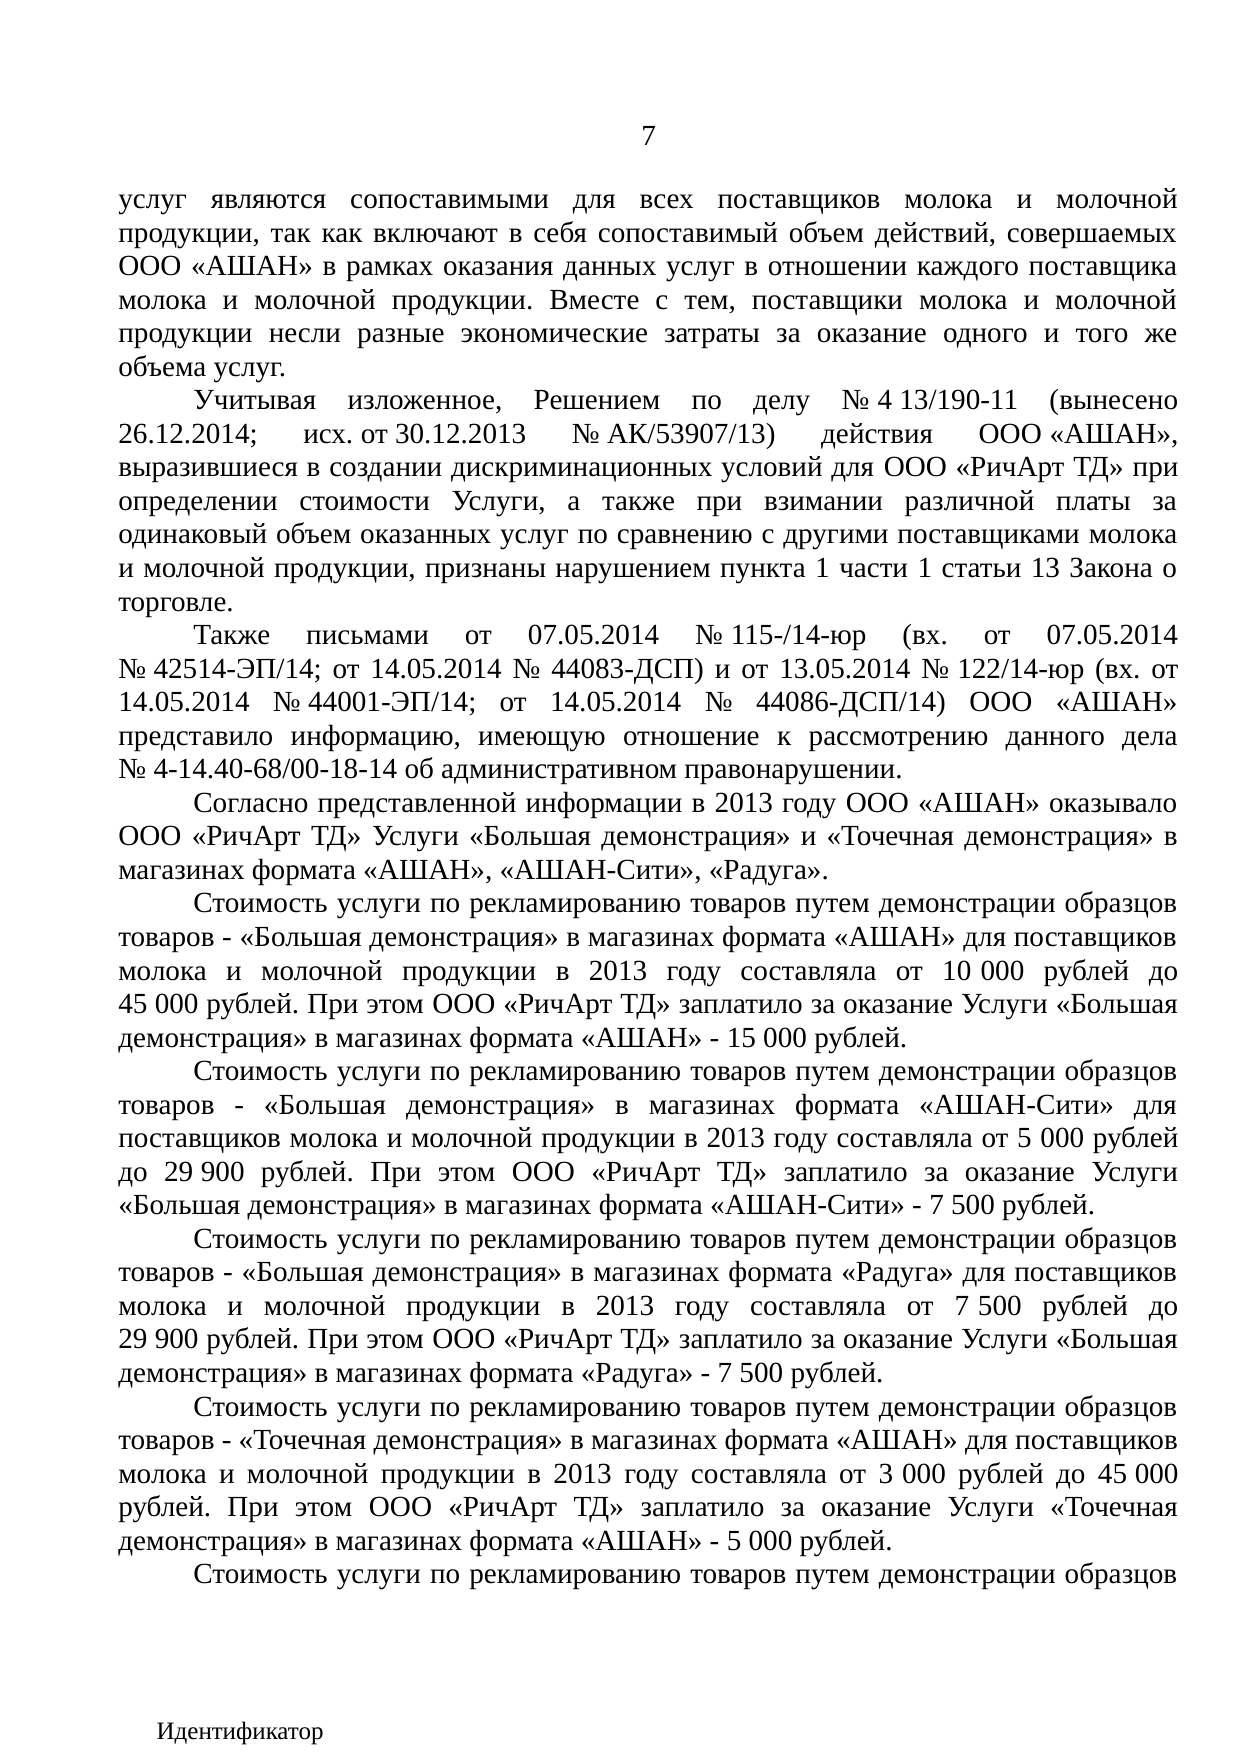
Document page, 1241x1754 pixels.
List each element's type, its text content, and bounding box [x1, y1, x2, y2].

text Согласно представленной информации в 2013 году ООО «АШАН» оказывало ООО «РичАрт ТД» Услуги «Большая демонстрация» и «Точечная демонстрация» в магазинах формата «АШАН», «АШАН-Сити», «Радуга». [118, 785, 1178, 886]
text Стоимость услуги по рекламированию товаров путем демонстрации образцов товаров - «Точечная демонстрация» в магазинах формата «АШАН» для поставщиков молока и молочной продукции в 2013 году составляла от 3 000 рублей до 45 000 рублей. При этом ООО «РичАрт ТД» заплатило за оказание Услуги «Точечная демонстрация» в магазинах формата «АШАН» - 5 000 рублей. [118, 1389, 1178, 1556]
text Стоимость услуги по рекламированию товаров путем демонстрации образцов товаров - «Большая демонстрация» в магазинах формата «АШАН» для поставщиков молока и молочной продукции в 2013 году составляла от 10 000 рублей до 45 000 рублей. При этом ООО «РичАрт ТД» заплатило за оказание Услуги «Большая демонстрация» в магазинах формата «АШАН» - 15 000 рублей. [118, 886, 1178, 1053]
text Учитывая изложенное, Решением по делу № 4 13/190-11 (вынесено 26.12.2014; исх. от 30.12.2013 № АК/53907/13) действия ООО «АШАН», выразившиеся в создании дискриминационных условий для ООО «РичАрт ТД» при определении стоимости Услуги, а также при взимании различной платы за одинаковый объем оказанных услуг по сравнению с другими поставщиками молока и молочной продукции, признаны нарушением пункта 1 части 1 статьи 13 Закона о торговле. [118, 382, 1178, 617]
text услуг являются сопоставимыми для всех поставщиков молока и молочной продукции, так как включают в себя сопоставимый объем действий, совершаемых ООО «АШАН» в рамках оказания данных услуг в отношении каждого поставщика молока и молочной продукции. Вместе с тем, поставщики молока и молочной продукции несли разные экономические затраты за оказание одного и того же объема услуг. [118, 181, 1178, 382]
text Также письмами от 07.05.2014 № 115-/14-юр (вх. от 07.05.2014 № 42514-ЭП/14; от 14.05.2014 № 44083-ДСП) и от 13.05.2014 № 122/14-юр (вх. от 14.05.2014 № 44001-ЭП/14; от 14.05.2014 № 44086-ДСП/14) ООО «АШАН» представило информацию, имеющую отношение к рассмотрению данного дела № 4-14.40-68/00-18-14 об административном правонарушении. [118, 617, 1178, 785]
text Стоимость услуги по рекламированию товаров путем демонстрации образцов товаров - «Большая демонстрация» в магазинах формата «АШАН-Сити» для поставщиков молока и молочной продукции в 2013 году составляла от 5 000 рублей до 29 900 рублей. При этом ООО «РичАрт ТД» заплатило за оказание Услуги «Большая демонстрация» в магазинах формата «АШАН-Сити» - 7 500 рублей. [118, 1053, 1178, 1221]
text Стоимость услуги по рекламированию товаров путем демонстрации образцов [118, 1556, 1178, 1590]
text Стоимость услуги по рекламированию товаров путем демонстрации образцов товаров - «Большая демонстрация» в магазинах формата «Радуга» для поставщиков молока и молочной продукции в 2013 году составляла от 7 500 рублей до 29 900 рублей. При этом ООО «РичАрт ТД» заплатило за оказание Услуги «Большая демонстрация» в магазинах формата «Радуга» - 7 500 рублей. [118, 1221, 1178, 1389]
